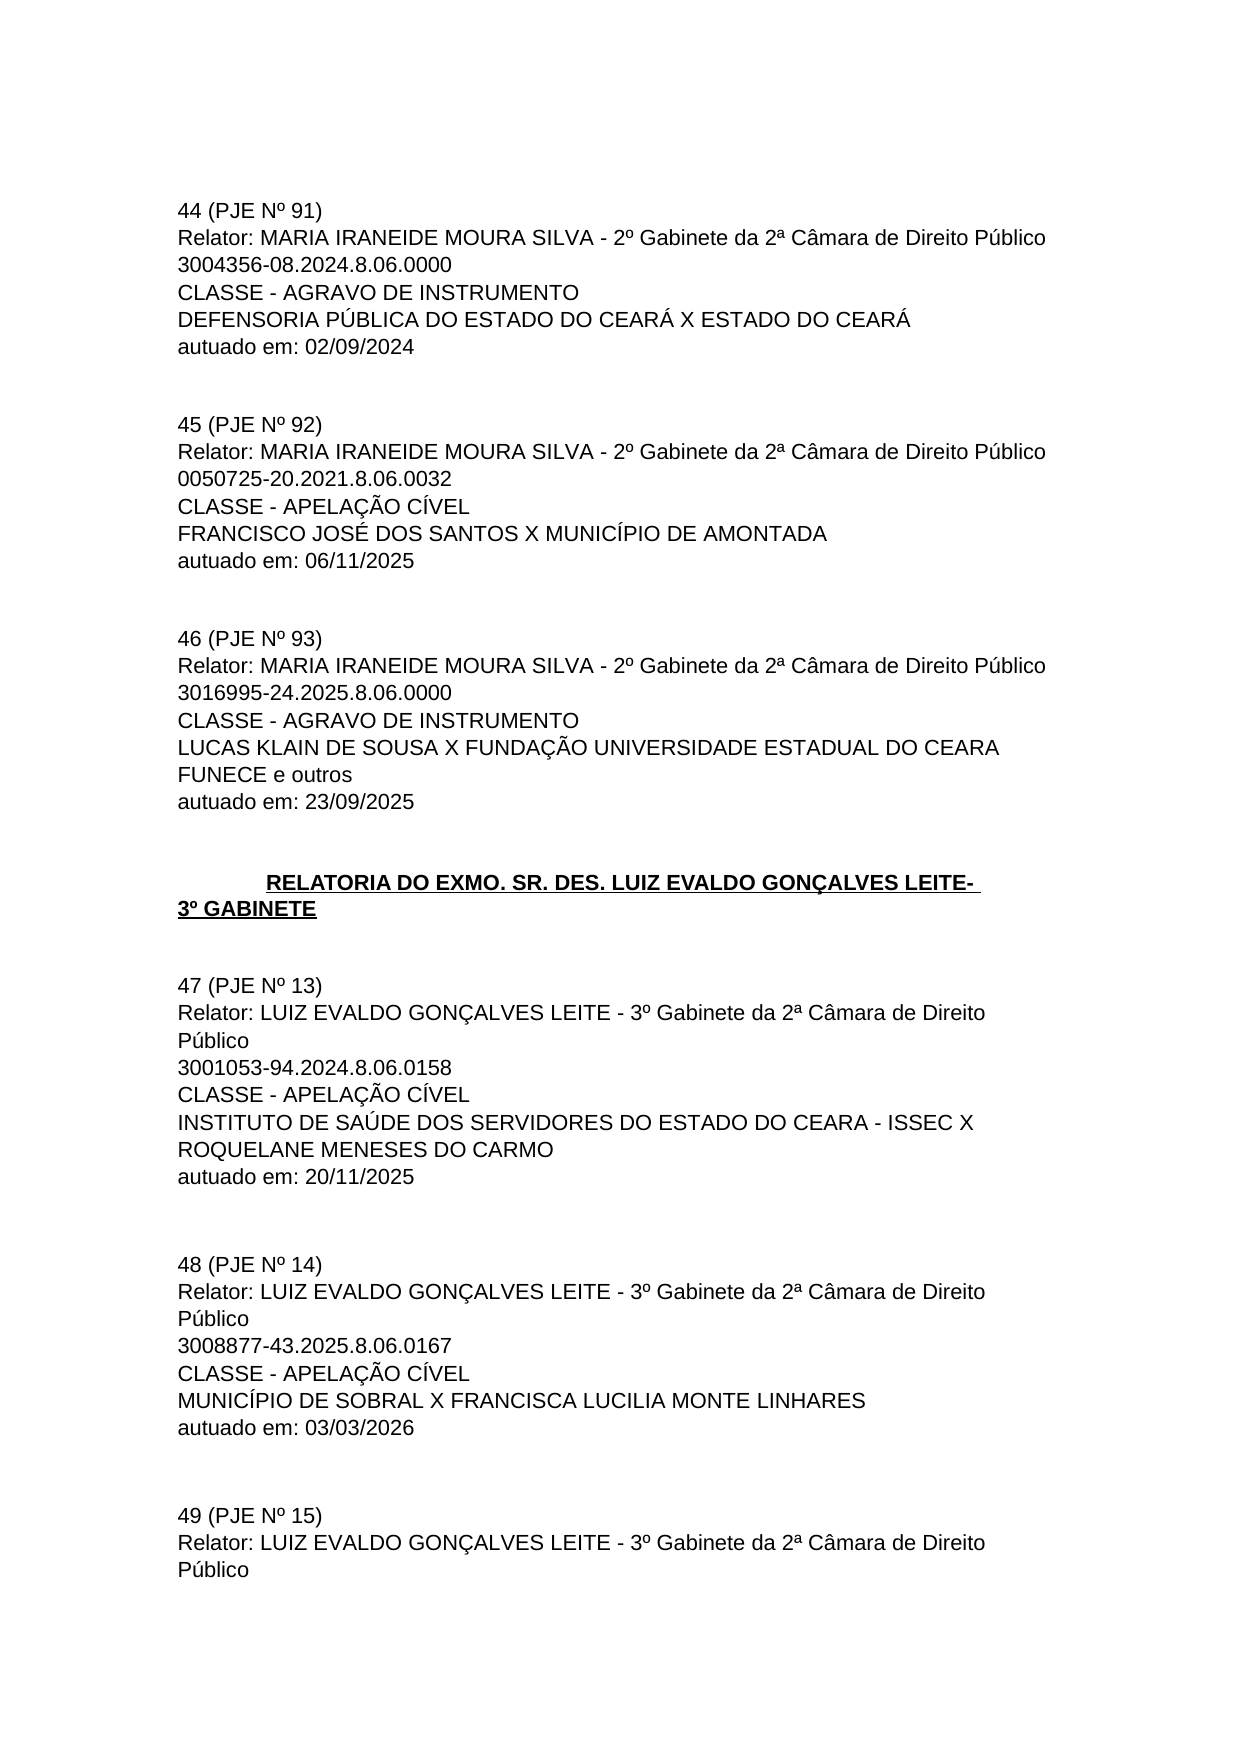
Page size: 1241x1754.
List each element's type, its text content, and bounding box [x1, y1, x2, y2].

subtitle 3016995-24.2025.8.06.0000 [177, 680, 1063, 705]
text 3º GABINETE [177, 896, 1063, 921]
text CLASSE - APELAÇÃO CÍVEL INSTITUTO DE SAÚDE DOS SERVIDORES DO ESTADO DO CEARA - ISSEC X ROQUELANE MENESES DO CARMO autuado em: 20/11/2025 [177, 1082, 1063, 1189]
text 47 (PJE Nº 13) [177, 973, 1063, 998]
text 49 (PJE Nº 15) [177, 1503, 1063, 1528]
text 45 (PJE Nº 92) [177, 412, 1063, 437]
subtitle 0050725-20.2021.8.06.0032 [177, 466, 1063, 491]
text RELATORIA DO EXMO. SR. DES. LUIZ EVALDO GONÇALVES LEITE- [177, 870, 1063, 896]
text 46 (PJE Nº 93) [177, 626, 1063, 651]
text Relator: LUIZ EVALDO GONÇALVES LEITE - 3º Gabinete da 2ª Câmara de Direito Público [177, 1279, 1063, 1331]
text CLASSE - APELAÇÃO CÍVEL FRANCISCO JOSÉ DOS SANTOS X MUNICÍPIO DE AMONTADA autuado em: 06/11/2025 [177, 494, 1063, 573]
text 44 (PJE Nº 91) [177, 198, 1063, 223]
text Relator: LUIZ EVALDO GONÇALVES LEITE - 3º Gabinete da 2ª Câmara de Direito Público [177, 1000, 1063, 1053]
text CLASSE - APELAÇÃO CÍVEL MUNICÍPIO DE SOBRAL X FRANCISCA LUCILIA MONTE LINHARES autuado em: 03/03/2026 [177, 1361, 1063, 1441]
text Relator: MARIA IRANEIDE MOURA SILVA - 2º Gabinete da 2ª Câmara de Direito Público [177, 225, 1063, 250]
text Relator: MARIA IRANEIDE MOURA SILVA - 2º Gabinete da 2ª Câmara de Direito Público [177, 439, 1063, 464]
subtitle 3004356-08.2024.8.06.0000 [177, 252, 1063, 277]
text CLASSE - AGRAVO DE INSTRUMENTO DEFENSORIA PÚBLICA DO ESTADO DO CEARÁ X ESTADO DO CEARÁ autuado em: 02/09/2024 [177, 280, 1063, 359]
subtitle 3001053-94.2024.8.06.0158 [177, 1055, 1063, 1080]
subtitle 3008877-43.2025.8.06.0167 [177, 1333, 1063, 1358]
text 48 (PJE Nº 14) [177, 1252, 1063, 1277]
text Relator: MARIA IRANEIDE MOURA SILVA - 2º Gabinete da 2ª Câmara de Direito Público [177, 653, 1063, 678]
text CLASSE - AGRAVO DE INSTRUMENTO LUCAS KLAIN DE SOUSA X FUNDAÇÃO UNIVERSIDADE ESTADUAL DO CEARA FUNECE e outros autuado em: 23/09/2025 [177, 708, 1063, 814]
text Relator: LUIZ EVALDO GONÇALVES LEITE - 3º Gabinete da 2ª Câmara de Direito Público [177, 1530, 1063, 1583]
